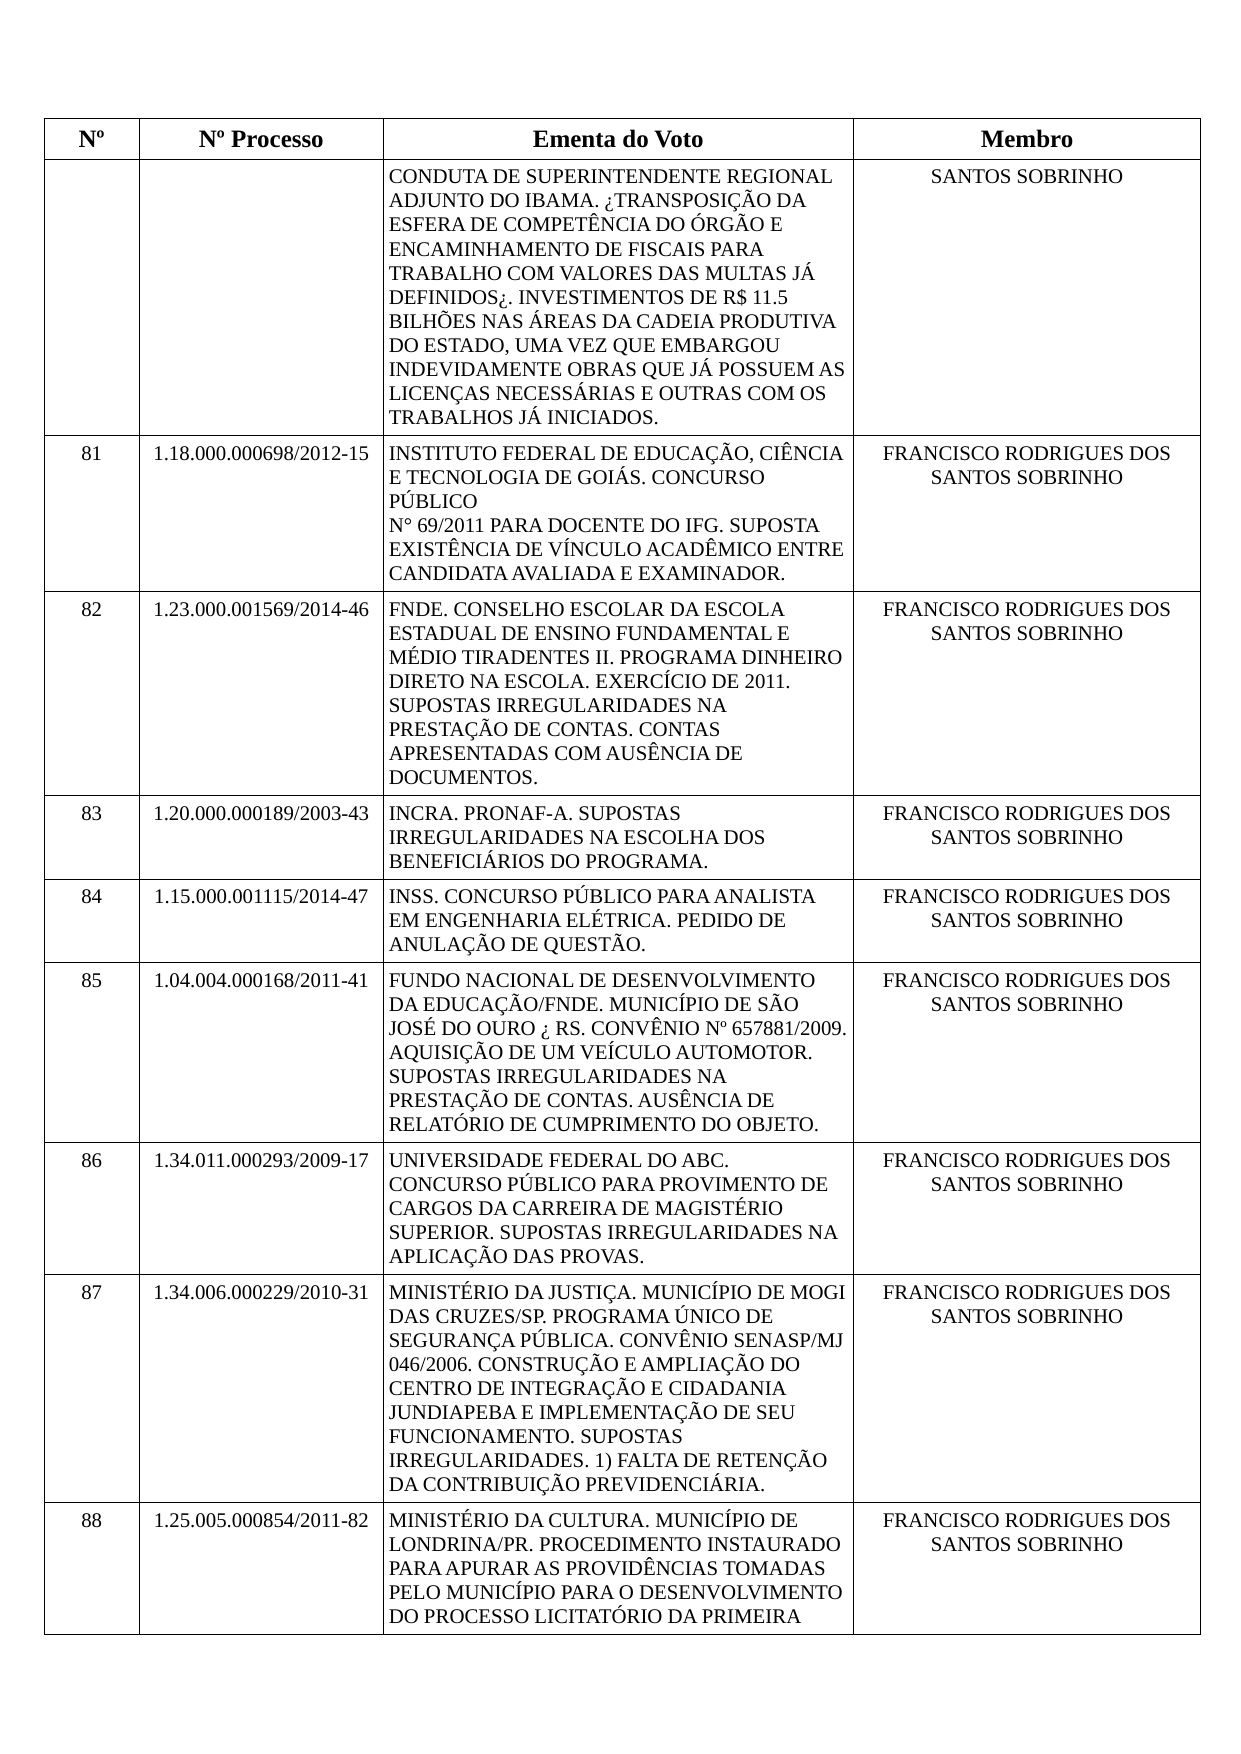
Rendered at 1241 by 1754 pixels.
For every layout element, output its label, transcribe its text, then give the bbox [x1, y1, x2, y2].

table_cell FRANCISCO RODRIGUES DOS SANTOS SOBRINHO [854, 1275, 1200, 1502]
table_cell 85 [45, 963, 139, 1142]
table_cell 82 [45, 592, 139, 795]
table_cell CONDUTA DE SUPERINTENDENTE REGIONAL ADJUNTO DO IBAMA. ¿TRANSPOSIÇÃO DA ESFERA DE COMPETÊNCIA DO ÓRGÃO E ENCAMINHAMENTO DE FISCAIS PARA TRABALHO COM VALORES DAS MULTAS JÁ DEFINIDOS¿. INVESTIMENTOS DE R$ 11.5 BILHÕES NAS ÁREAS DA CADEIA PRODUTIVA DO ESTADO, UMA VEZ QUE EMBARGOU INDEVIDAMENTE OBRAS QUE JÁ POSSUEM AS LICENÇAS NECESSÁRIAS E OUTRAS COM OS TRABALHOS JÁ INICIADOS. [384, 160, 853, 435]
table_cell INSTITUTO FEDERAL DE EDUCAÇÃO, CIÊNCIA E TECNOLOGIA DE GOIÁS. CONCURSO PÚBLICO N° 69/2011 PARA DOCENTE DO IFG. SUPOSTA EXISTÊNCIA DE VÍNCULO ACADÊMICO ENTRE CANDIDATA AVALIADA E EXAMINADOR. [384, 436, 853, 591]
table_cell [140, 160, 383, 435]
table_header Nº Processo [140, 119, 383, 158]
table_cell FNDE. CONSELHO ESCOLAR DA ESCOLA ESTADUAL DE ENSINO FUNDAMENTAL E MÉDIO TIRADENTES II. PROGRAMA DINHEIRO DIRETO NA ESCOLA. EXERCÍCIO DE 2011. SUPOSTAS IRREGULARIDADES NA PRESTAÇÃO DE CONTAS. CONTAS APRESENTADAS COM AUSÊNCIA DE DOCUMENTOS. [384, 592, 853, 795]
table_cell 81 [45, 436, 139, 591]
table_header Ementa do Voto [384, 119, 853, 158]
table_cell 1.18.000.000698/2012-15 [140, 436, 383, 591]
table_cell FRANCISCO RODRIGUES DOS SANTOS SOBRINHO [854, 1143, 1200, 1274]
table_cell INSS. CONCURSO PÚBLICO PARA ANALISTA EM ENGENHARIA ELÉTRICA. PEDIDO DE ANULAÇÃO DE QUESTÃO. [384, 880, 853, 962]
table_cell FRANCISCO RODRIGUES DOS SANTOS SOBRINHO [854, 1503, 1200, 1634]
table_cell MINISTÉRIO DA CULTURA. MUNICÍPIO DE LONDRINA/PR. PROCEDIMENTO INSTAURADO PARA APURAR AS PROVIDÊNCIAS TOMADAS PELO MUNICÍPIO PARA O DESENVOLVIMENTO DO PROCESSO LICITATÓRIO DA PRIMEIRA [384, 1503, 853, 1634]
table_cell SANTOS SOBRINHO [854, 160, 1200, 435]
table_cell 1.34.011.000293/2009-17 [140, 1143, 383, 1274]
table_cell 86 [45, 1143, 139, 1274]
table_cell 87 [45, 1275, 139, 1502]
table_cell FRANCISCO RODRIGUES DOS SANTOS SOBRINHO [854, 963, 1200, 1142]
table_cell FRANCISCO RODRIGUES DOS SANTOS SOBRINHO [854, 880, 1200, 962]
table_cell 1.04.004.000168/2011-41 [140, 963, 383, 1142]
table_cell FUNDO NACIONAL DE DESENVOLVIMENTO DA EDUCAÇÃO/FNDE. MUNICÍPIO DE SÃO JOSÉ DO OURO ¿ RS. CONVÊNIO Nº 657881/2009. AQUISIÇÃO DE UM VEÍCULO AUTOMOTOR. SUPOSTAS IRREGULARIDADES NA PRESTAÇÃO DE CONTAS. AUSÊNCIA DE RELATÓRIO DE CUMPRIMENTO DO OBJETO. [384, 963, 853, 1142]
table_cell INCRA. PRONAF-A. SUPOSTAS IRREGULARIDADES NA ESCOLHA DOS BENEFICIÁRIOS DO PROGRAMA. [384, 796, 853, 878]
table_cell 84 [45, 880, 139, 962]
table_cell 83 [45, 796, 139, 878]
table_cell 1.15.000.001115/2014-47 [140, 880, 383, 962]
table_cell 1.25.005.000854/2011-82 [140, 1503, 383, 1634]
table_cell [45, 160, 139, 435]
table_cell MINISTÉRIO DA JUSTIÇA. MUNICÍPIO DE MOGI DAS CRUZES/SP. PROGRAMA ÚNICO DE SEGURANÇA PÚBLICA. CONVÊNIO SENASP/MJ 046/2006. CONSTRUÇÃO E AMPLIAÇÃO DO CENTRO DE INTEGRAÇÃO E CIDADANIA JUNDIAPEBA E IMPLEMENTAÇÃO DE SEU FUNCIONAMENTO. SUPOSTAS IRREGULARIDADES. 1) FALTA DE RETENÇÃO DA CONTRIBUIÇÃO PREVIDENCIÁRIA. [384, 1275, 853, 1502]
table_cell 1.20.000.000189/2003-43 [140, 796, 383, 878]
table_cell UNIVERSIDADE FEDERAL DO ABC. CONCURSO PÚBLICO PARA PROVIMENTO DE CARGOS DA CARREIRA DE MAGISTÉRIO SUPERIOR. SUPOSTAS IRREGULARIDADES NA APLICAÇÃO DAS PROVAS. [384, 1143, 853, 1274]
table_cell FRANCISCO RODRIGUES DOS SANTOS SOBRINHO [854, 592, 1200, 795]
table_header Membro [854, 119, 1200, 158]
table_header Nº [45, 119, 139, 158]
table_cell 1.23.000.001569/2014-46 [140, 592, 383, 795]
table_cell 1.34.006.000229/2010-31 [140, 1275, 383, 1502]
table_cell 88 [45, 1503, 139, 1634]
table_cell FRANCISCO RODRIGUES DOS SANTOS SOBRINHO [854, 796, 1200, 878]
table_cell FRANCISCO RODRIGUES DOS SANTOS SOBRINHO [854, 436, 1200, 591]
